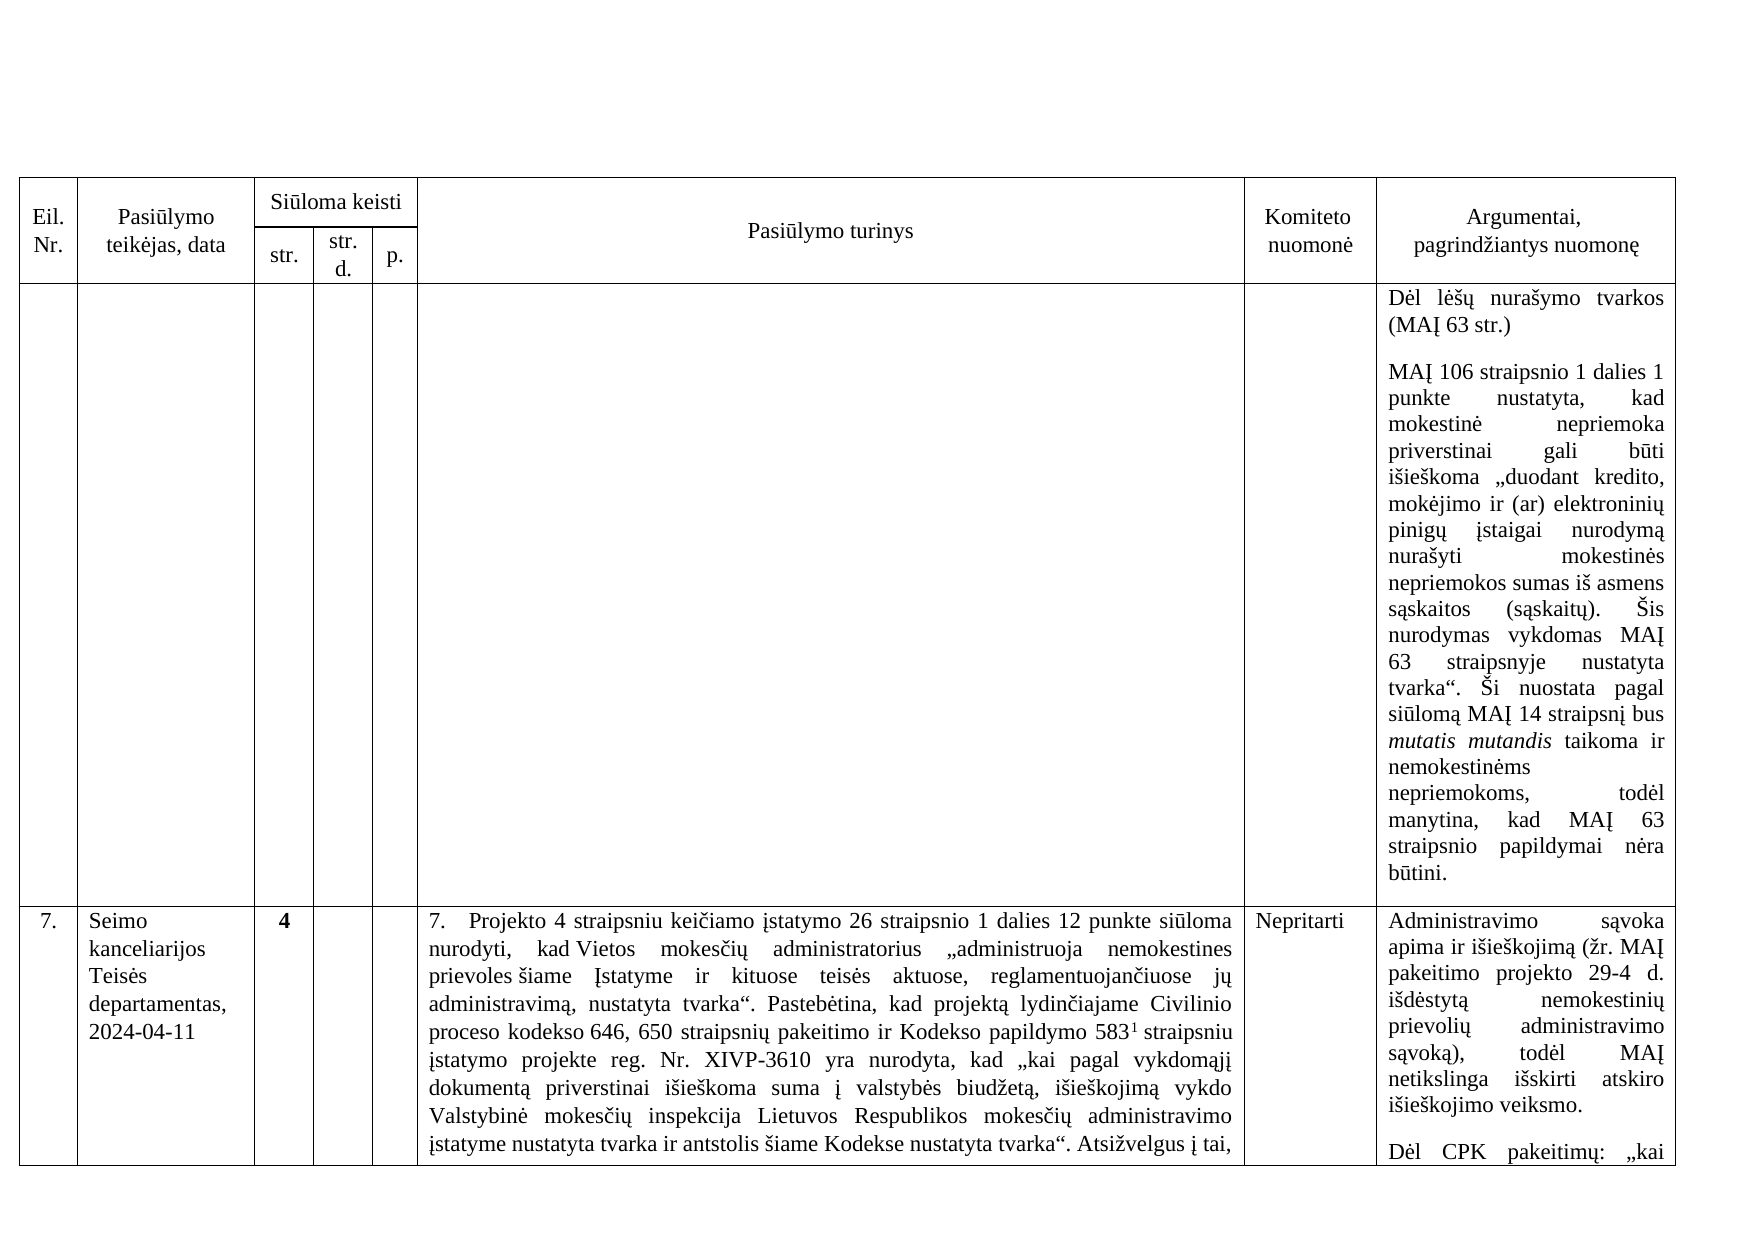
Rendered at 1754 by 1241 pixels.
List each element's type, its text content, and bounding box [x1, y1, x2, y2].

table_cell [418, 284, 1244, 906]
table_cell [255, 284, 313, 906]
table_cell 7. Projekto 4 straipsniu keičiamo įstatymo 26 straipsnio 1 dalies 12 punkte siūloma nurodyti, kad Vietos mokesčių administratorius „administruoja nemokestines prievoles šiame Įstatyme ir kituose teisės aktuose, reglamentuojančiuose jų administravimą, nustatyta tvarka“. Pastebėtina, kad projektą lydinčiajame Civilinio proceso kodekso 646, 650 straipsnių pakeitimo ir Kodekso papildymo 5831 straipsniu įstatymo projekte reg. Nr. XIVP-3610 yra nurodyta, kad „kai pagal vykdomąjį dokumentą priverstinai išieškoma suma į valstybės biudžetą, išieškojimą vykdo Valstybinė mokesčių inspekcija Lietuvos Respublikos mokesčių administravimo įstatyme nustatyta tvarka ir antstolis šiame Kodekse nustatyta tvarka“. Atsižvelgus į tai, [418, 907, 1244, 1165]
table_cell str. d. [314, 228, 372, 283]
table_cell str. [255, 228, 313, 283]
table_cell [1245, 284, 1376, 906]
table_cell [373, 284, 417, 906]
table_header Eil. Nr. [20, 178, 77, 283]
table_header Argumentai, pagrindžiantys nuomonę [1377, 178, 1675, 283]
table_header Pasiūlymo turinys [418, 178, 1244, 283]
table_cell Seimo kanceliarijos Teisės departamentas, 2024-04-11 [78, 907, 254, 1165]
table_header Komiteto nuomonė [1245, 178, 1376, 283]
table_cell [373, 907, 417, 1165]
table_cell Nepritarti [1245, 907, 1376, 1165]
table_cell Dėl lėšų nurašymo tvarkos (MAĮ 63 str.) MAĮ 106 straipsnio 1 dalies 1 punkte nustatyta, kad mokestinė nepriemoka priverstinai gali būti išieškoma „duodant kredito, mokėjimo ir (ar) elektroninių pinigų įstaigai nurodymą nurašyti mokestinės nepriemokos sumas iš asmens sąskaitos (sąskaitų). Šis nurodymas vykdomas MAĮ 63 straipsnyje nustatyta tvarka“. Ši nuostata pagal siūlomą MAĮ 14 straipsnį bus mutatis mutandis taikoma ir nemokestinėms nepriemokoms, todėl manytina, kad MAĮ 63 straipsnio papildymai nėra būtini. [1377, 284, 1675, 906]
table_cell [78, 284, 254, 906]
table_cell [314, 907, 372, 1165]
table_cell [314, 284, 372, 906]
table_cell 4 [255, 907, 313, 1165]
table_cell 7. [20, 907, 77, 1165]
table_cell p. [373, 228, 417, 283]
table_header Pasiūlymo teikėjas, data [78, 178, 254, 283]
table_cell [20, 284, 77, 906]
table_header Siūloma keisti [255, 178, 417, 226]
table_cell Administravimo sąvoka apima ir išieškojimą (žr. MAĮ pakeitimo projekto 29-4 d. išdėstytą nemokestinių prievolių administravimo sąvoką), todėl MAĮ netikslinga išskirti atskiro išieškojimo veiksmo. Dėl CPK pakeitimų: „kai [1377, 907, 1675, 1165]
